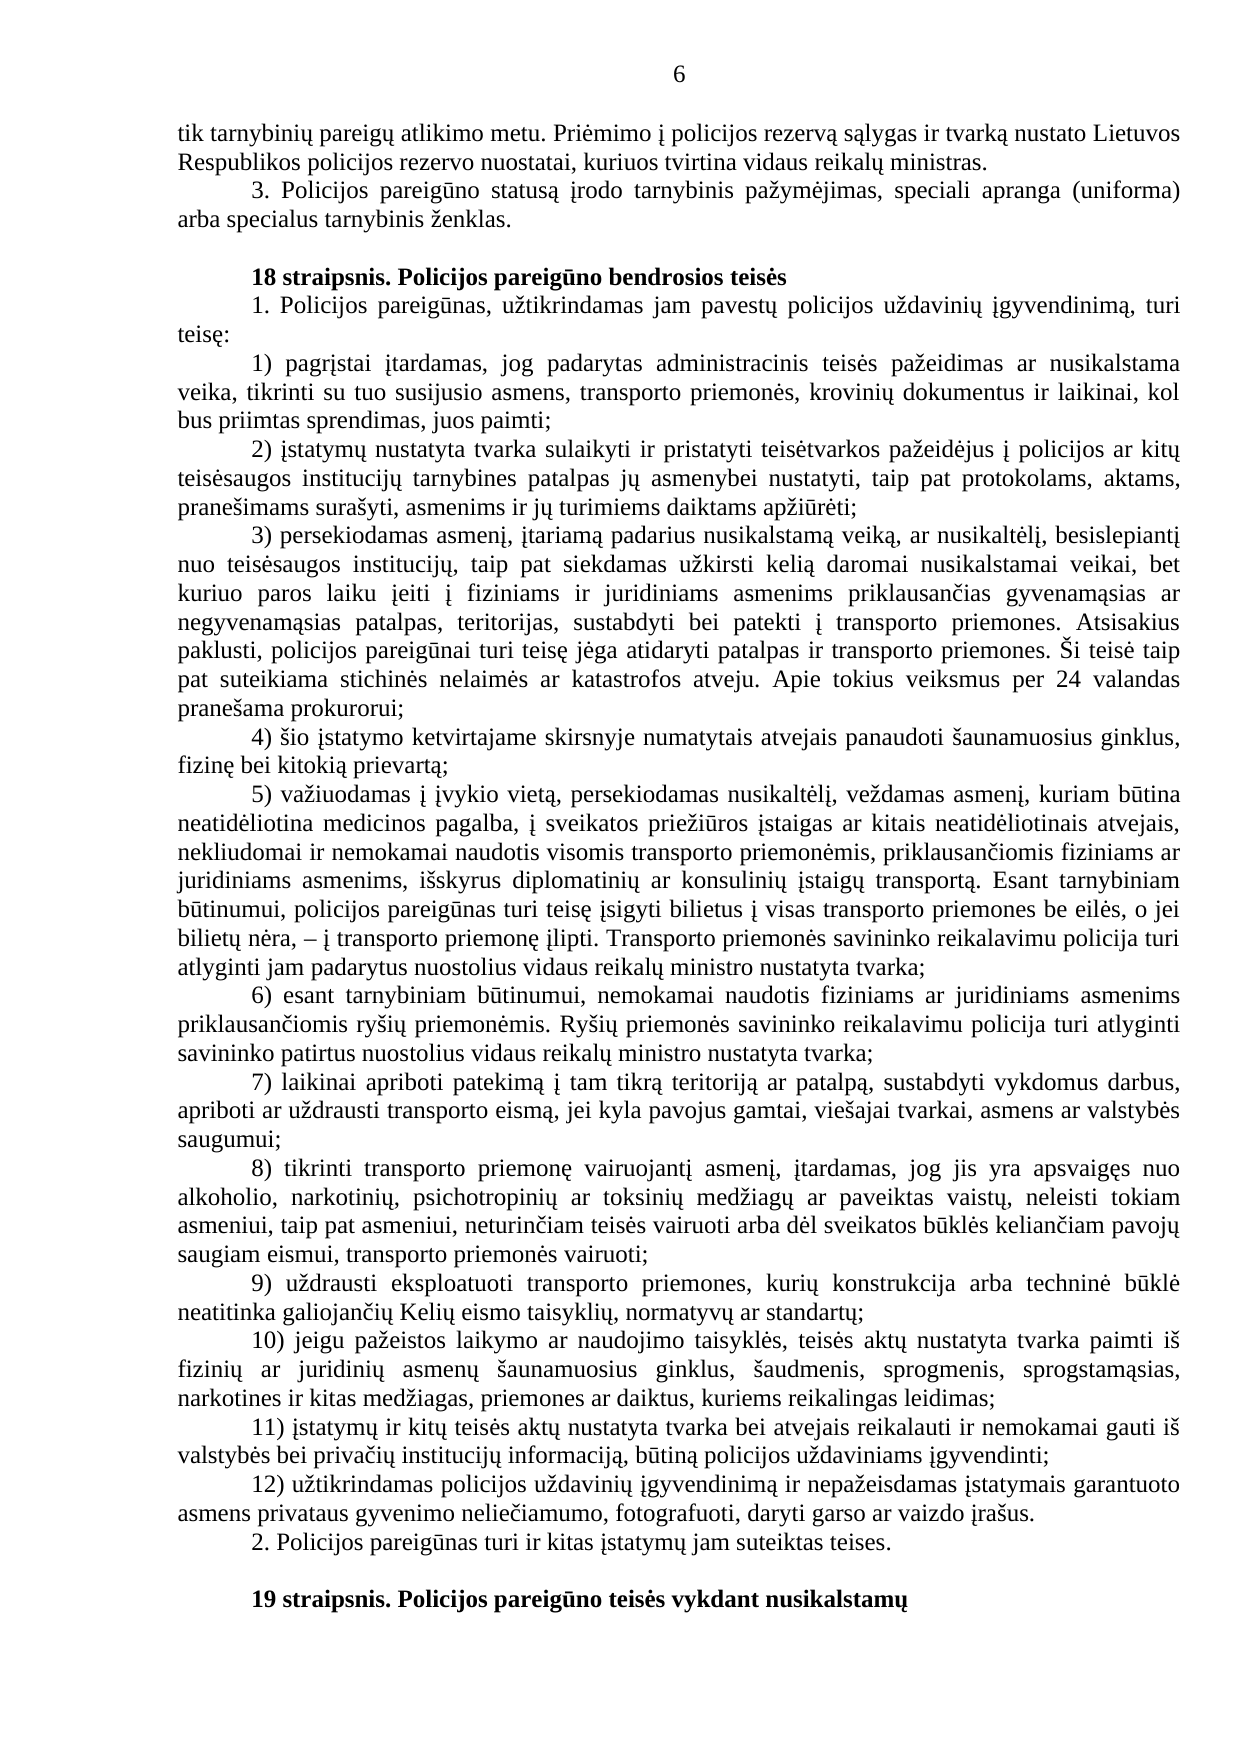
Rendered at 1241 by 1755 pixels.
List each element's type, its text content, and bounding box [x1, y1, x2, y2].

text 12) užtikrindamas policijos uždavinių įgyvendinimą ir nepažeisdamas įstatymais garantuoto asmens privataus gyvenimo neliečiamumo, fotografuoti, daryti garso ar vaizdo įrašus. [177, 1469, 1181, 1527]
text 18 straipsnis. Policijos pareigūno bendrosios teisės [177, 262, 1181, 291]
text tik tarnybinių pareigų atlikimo metu. Priėmimo į policijos rezervą sąlygas ir tvarką nustato Lietuvos Respublikos policijos rezervo nuostatai, kuriuos tvirtina vidaus reikalų ministras. [177, 118, 1181, 176]
text 2) įstatymų nustatyta tvarka sulaikyti ir pristatyti teisėtvarkos pažeidėjus į policijos ar kitų teisėsaugos institucijų tarnybines patalpas jų asmenybei nustatyti, taip pat protokolams, aktams, pranešimams surašyti, asmenims ir jų turimiems daiktams apžiūrėti; [177, 434, 1181, 521]
text 11) įstatymų ir kitų teisės aktų nustatyta tvarka bei atvejais reikalauti ir nemokamai gauti iš valstybės bei privačių institucijų informaciją, būtiną policijos uždaviniams įgyvendinti; [177, 1412, 1181, 1469]
text 19 straipsnis. Policijos pareigūno teisės vykdant nusikalstamų [177, 1584, 1181, 1613]
text 1) pagrįstai įtardamas, jog padarytas administracinis teisės pažeidimas ar nusikalstama veika, tikrinti su tuo susijusio asmens, transporto priemonės, krovinių dokumentus ir laikinai, kol bus priimtas sprendimas, juos paimti; [177, 348, 1181, 434]
text 8) tikrinti transporto priemonę vairuojantį asmenį, įtardamas, jog jis yra apsvaigęs nuo alkoholio, narkotinių, psichotropinių ar toksinių medžiagų ar paveiktas vaistų, neleisti tokiam asmeniui, taip pat asmeniui, neturinčiam teisės vairuoti arba dėl sveikatos būklės keliančiam pavojų saugiam eismui, transporto priemonės vairuoti; [177, 1153, 1181, 1268]
text 9) uždrausti eksploatuoti transporto priemones, kurių konstrukcija arba techninė būklė neatitinka galiojančių Kelių eismo taisyklių, normatyvų ar standartų; [177, 1268, 1181, 1326]
text 3) persekiodamas asmenį, įtariamą padarius nusikalstamą veiką, ar nusikaltėlį, besislepiantį nuo teisėsaugos institucijų, taip pat siekdamas užkirsti kelią daromai nusikalstamai veikai, bet kuriuo paros laiku įeiti į fiziniams ir juridiniams asmenims priklausančias gyvenamąsias ar negyvenamąsias patalpas, teritorijas, sustabdyti bei patekti į transporto priemones. Atsisakius paklusti, policijos pareigūnai turi teisę jėga atidaryti patalpas ir transporto priemones. Ši teisė taip pat suteikiama stichinės nelaimės ar katastrofos atveju. Apie tokius veiksmus per 24 valandas pranešama prokurorui; [177, 521, 1181, 722]
text 10) jeigu pažeistos laikymo ar naudojimo taisyklės, teisės aktų nustatyta tvarka paimti iš fizinių ar juridinių asmenų šaunamuosius ginklus, šaudmenis, sprogmenis, sprogstamąsias, narkotines ir kitas medžiagas, priemones ar daiktus, kuriems reikalingas leidimas; [177, 1326, 1181, 1412]
text 5) važiuodamas į įvykio vietą, persekiodamas nusikaltėlį, veždamas asmenį, kuriam būtina neatidėliotina medicinos pagalba, į sveikatos priežiūros įstaigas ar kitais neatidėliotinais atvejais, nekliudomai ir nemokamai naudotis visomis transporto priemonėmis, priklausančiomis fiziniams ar juridiniams asmenims, išskyrus diplomatinių ar konsulinių įstaigų transportą. Esant tarnybiniam būtinumui, policijos pareigūnas turi teisę įsigyti bilietus į visas transporto priemones be eilės, o jei bilietų nėra, – į transporto priemonę įlipti. Transporto priemonės savininko reikalavimu policija turi atlyginti jam padarytus nuostolius vidaus reikalų ministro nustatyta tvarka; [177, 779, 1181, 981]
text 3. Policijos pareigūno statusą įrodo tarnybinis pažymėjimas, speciali apranga (uniforma) arba specialus tarnybinis ženklas. [177, 176, 1181, 233]
text 2. Policijos pareigūnas turi ir kitas įstatymų jam suteiktas teises. [177, 1527, 1181, 1556]
text 1. Policijos pareigūnas, užtikrindamas jam pavestų policijos uždavinių įgyvendinimą, turi teisę: [177, 291, 1181, 348]
text 6) esant tarnybiniam būtinumui, nemokamai naudotis fiziniams ar juridiniams asmenims priklausančiomis ryšių priemonėmis. Ryšių priemonės savininko reikalavimu policija turi atlyginti savininko patirtus nuostolius vidaus reikalų ministro nustatyta tvarka; [177, 981, 1181, 1067]
text 7) laikinai apriboti patekimą į tam tikrą teritoriją ar patalpą, sustabdyti vykdomus darbus, apriboti ar uždrausti transporto eismą, jei kyla pavojus gamtai, viešajai tvarkai, asmens ar valstybės saugumui; [177, 1067, 1181, 1153]
text 4) šio įstatymo ketvirtajame skirsnyje numatytais atvejais panaudoti šaunamuosius ginklus, fizinę bei kitokią prievartą; [177, 722, 1181, 779]
